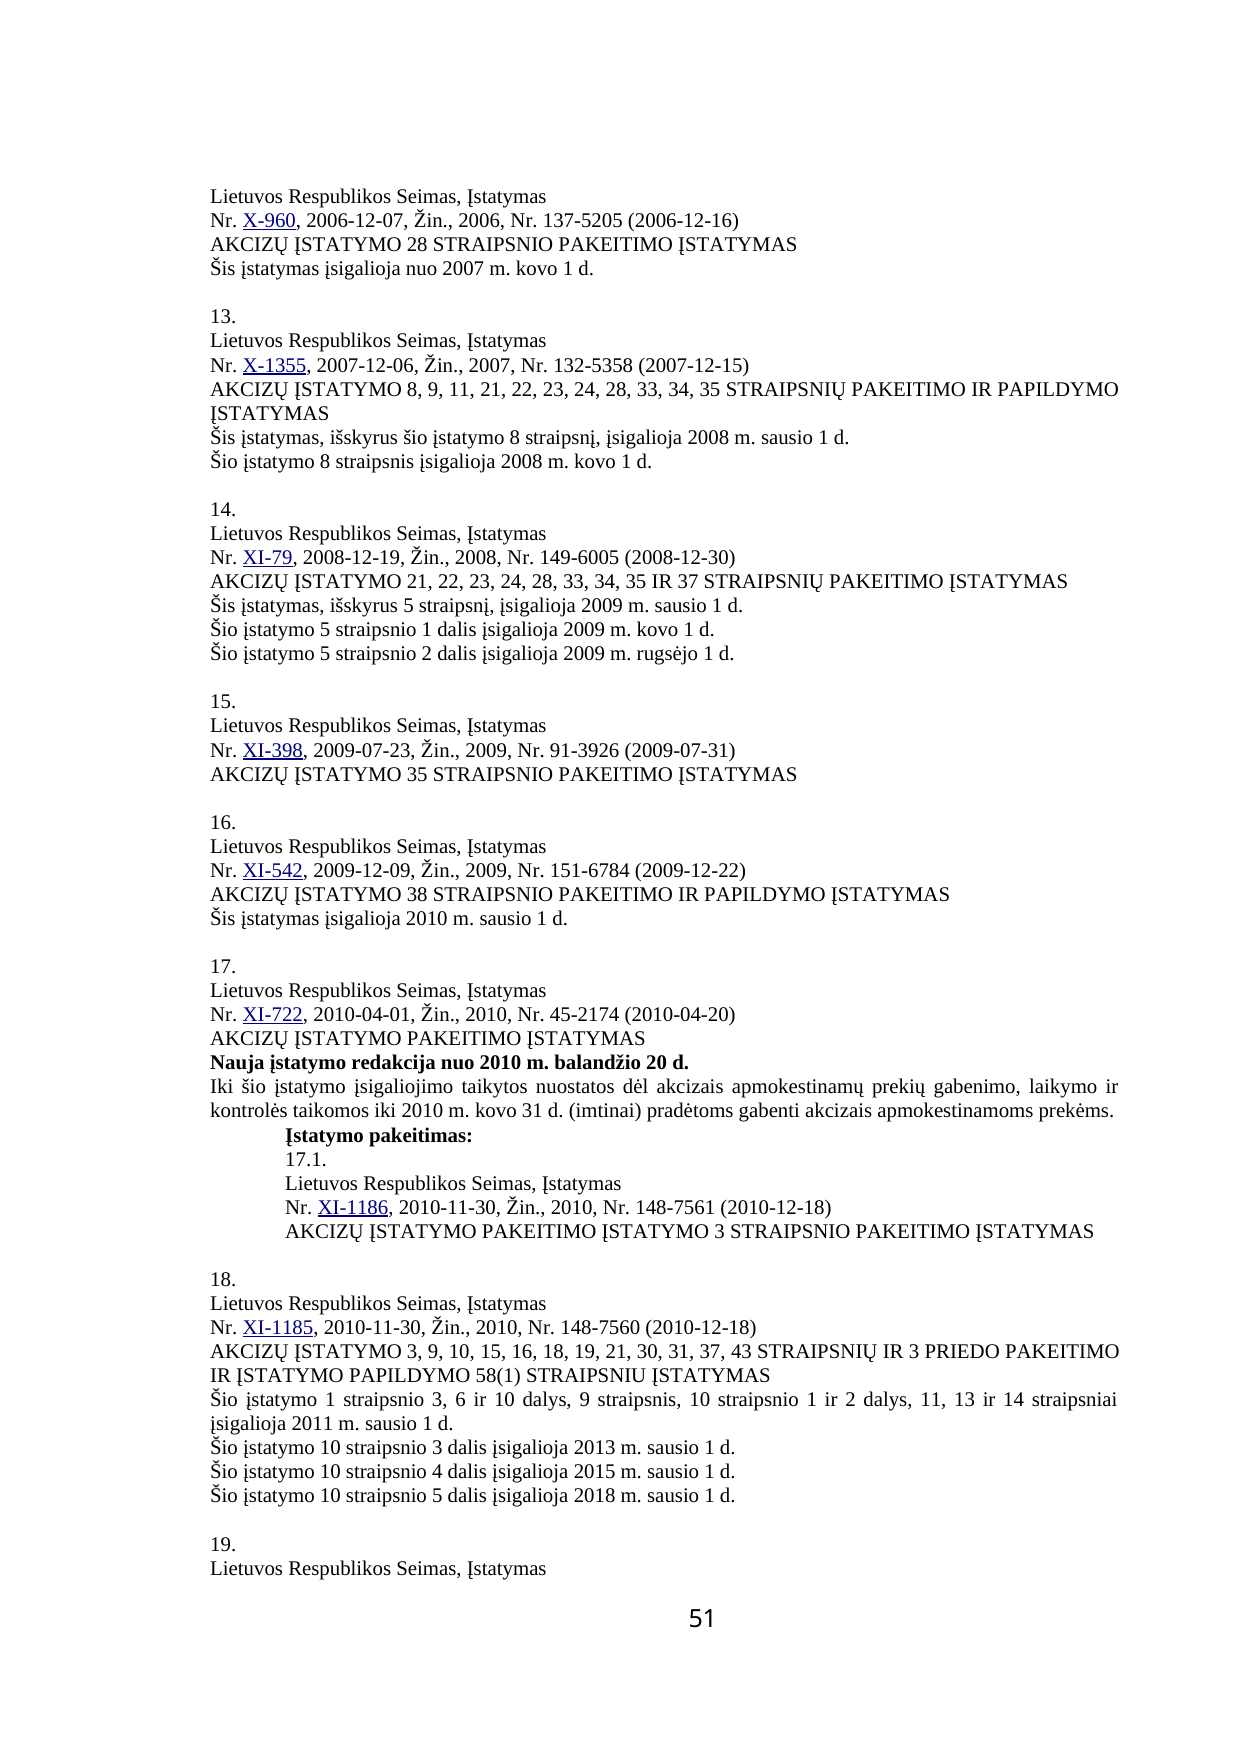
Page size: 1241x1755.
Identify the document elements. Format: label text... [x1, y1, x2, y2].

text Nr. XI-1185, 2010-11-30, Žin., 2010, Nr. 148-7560 (2010-12-18) [210, 1315, 1120, 1339]
text Lietuvos Respublikos Seimas, Įstatymas [210, 1171, 1120, 1195]
text Lietuvos Respublikos Seimas, Įstatymas [210, 521, 1120, 545]
text 17. [210, 954, 1120, 978]
text Nr. XI-542, 2009-12-09, Žin., 2009, Nr. 151-6784 (2009-12-22) [210, 858, 1120, 882]
text Šis įstatymas, išskyrus 5 straipsnį, įsigalioja 2009 m. sausio 1 d. [210, 593, 1120, 617]
text Lietuvos Respublikos Seimas, Įstatymas [210, 834, 1120, 858]
text AKCIZŲ ĮSTATYMO 38 STRAIPSNIO PAKEITIMO IR PAPILDYMO ĮSTATYMAS [210, 882, 1120, 906]
text Nr. X-1355, 2007-12-06, Žin., 2007, Nr. 132-5358 (2007-12-15) [210, 352, 1120, 377]
text Įstatymo pakeitimas: [210, 1122, 1120, 1147]
text Šis įstatymas įsigalioja nuo 2007 m. kovo 1 d. [210, 256, 1120, 280]
text AKCIZŲ ĮSTATYMO PAKEITIMO ĮSTATYMO 3 STRAIPSNIO PAKEITIMO ĮSTATYMAS [210, 1219, 1120, 1243]
text 17.1. [210, 1147, 1120, 1171]
text Šio įstatymo 10 straipsnio 4 dalis įsigalioja 2015 m. sausio 1 d. [210, 1459, 1120, 1483]
text Nr. XI-398, 2009-07-23, Žin., 2009, Nr. 91-3926 (2009-07-31) [210, 737, 1120, 762]
text Nr. XI-1186, 2010-11-30, Žin., 2010, Nr. 148-7561 (2010-12-18) [210, 1195, 1120, 1219]
text Iki šio įstatymo įsigaliojimo taikytos nuostatos dėl akcizais apmokestinamų prekių gabenimo, laikymo ir kontrolės taikomos iki 2010 m. kovo 31 d. (imtinai) pradėtoms gabenti akcizais apmokestinamoms prekėms. [210, 1074, 1120, 1122]
text Nr. XI-722, 2010-04-01, Žin., 2010, Nr. 45-2174 (2010-04-20) [210, 1002, 1120, 1026]
text Šio įstatymo 10 straipsnio 5 dalis įsigalioja 2018 m. sausio 1 d. [210, 1483, 1120, 1507]
text 18. [210, 1267, 1120, 1291]
text AKCIZŲ ĮSTATYMO 35 STRAIPSNIO PAKEITIMO ĮSTATYMAS [210, 762, 1120, 786]
text 16. [210, 810, 1120, 834]
text Lietuvos Respublikos Seimas, Įstatymas [210, 328, 1120, 352]
text AKCIZŲ ĮSTATYMO 21, 22, 23, 24, 28, 33, 34, 35 IR 37 STRAIPSNIŲ PAKEITIMO ĮSTATYMAS [210, 569, 1120, 593]
text Šio įstatymo 8 straipsnis įsigalioja 2008 m. kovo 1 d. [210, 449, 1120, 473]
text Šio įstatymo 10 straipsnio 3 dalis įsigalioja 2013 m. sausio 1 d. [210, 1435, 1120, 1459]
text Nauja įstatymo redakcija nuo 2010 m. balandžio 20 d. [210, 1050, 1120, 1074]
text 19. [210, 1532, 1120, 1556]
text AKCIZŲ ĮSTATYMO PAKEITIMO ĮSTATYMAS [210, 1026, 1120, 1050]
text Nr. XI-79, 2008-12-19, Žin., 2008, Nr. 149-6005 (2008-12-30) [210, 545, 1120, 569]
text AKCIZŲ ĮSTATYMO 28 STRAIPSNIO PAKEITIMO ĮSTATYMAS [210, 232, 1120, 256]
text 15. [210, 689, 1120, 713]
text Lietuvos Respublikos Seimas, Įstatymas [210, 1556, 1120, 1580]
text Šio įstatymo 1 straipsnio 3, 6 ir 10 dalys, 9 straipsnis, 10 straipsnio 1 ir 2 dalys, 11, 13 ir 14 straipsniai įsigalioja 2011 m. sausio 1 d. [210, 1387, 1120, 1435]
text 14. [210, 497, 1120, 521]
text Lietuvos Respublikos Seimas, Įstatymas [210, 184, 1120, 208]
text AKCIZŲ ĮSTATYMO 3, 9, 10, 15, 16, 18, 19, 21, 30, 31, 37, 43 STRAIPSNIŲ IR 3 PRIEDO PAKEITIMO IR ĮSTATYMO PAPILDYMO 58(1) STRAIPSNIU ĮSTATYMAS [210, 1339, 1120, 1387]
text Šio įstatymo 5 straipsnio 2 dalis įsigalioja 2009 m. rugsėjo 1 d. [210, 641, 1120, 665]
text Šis įstatymas įsigalioja 2010 m. sausio 1 d. [210, 906, 1120, 930]
text Lietuvos Respublikos Seimas, Įstatymas [210, 978, 1120, 1002]
text Šio įstatymo 5 straipsnio 1 dalis įsigalioja 2009 m. kovo 1 d. [210, 617, 1120, 641]
text Nr. X-960, 2006-12-07, Žin., 2006, Nr. 137-5205 (2006-12-16) [210, 208, 1120, 232]
text Šis įstatymas, išskyrus šio įstatymo 8 straipsnį, įsigalioja 2008 m. sausio 1 d. [210, 425, 1131, 449]
text Lietuvos Respublikos Seimas, Įstatymas [210, 1291, 1120, 1315]
text 13. [210, 304, 1120, 328]
text Lietuvos Respublikos Seimas, Įstatymas [210, 713, 1120, 737]
text AKCIZŲ ĮSTATYMO 8, 9, 11, 21, 22, 23, 24, 28, 33, 34, 35 STRAIPSNIŲ PAKEITIMO IR PAPILDYMO ĮSTATYMAS [210, 377, 1120, 425]
